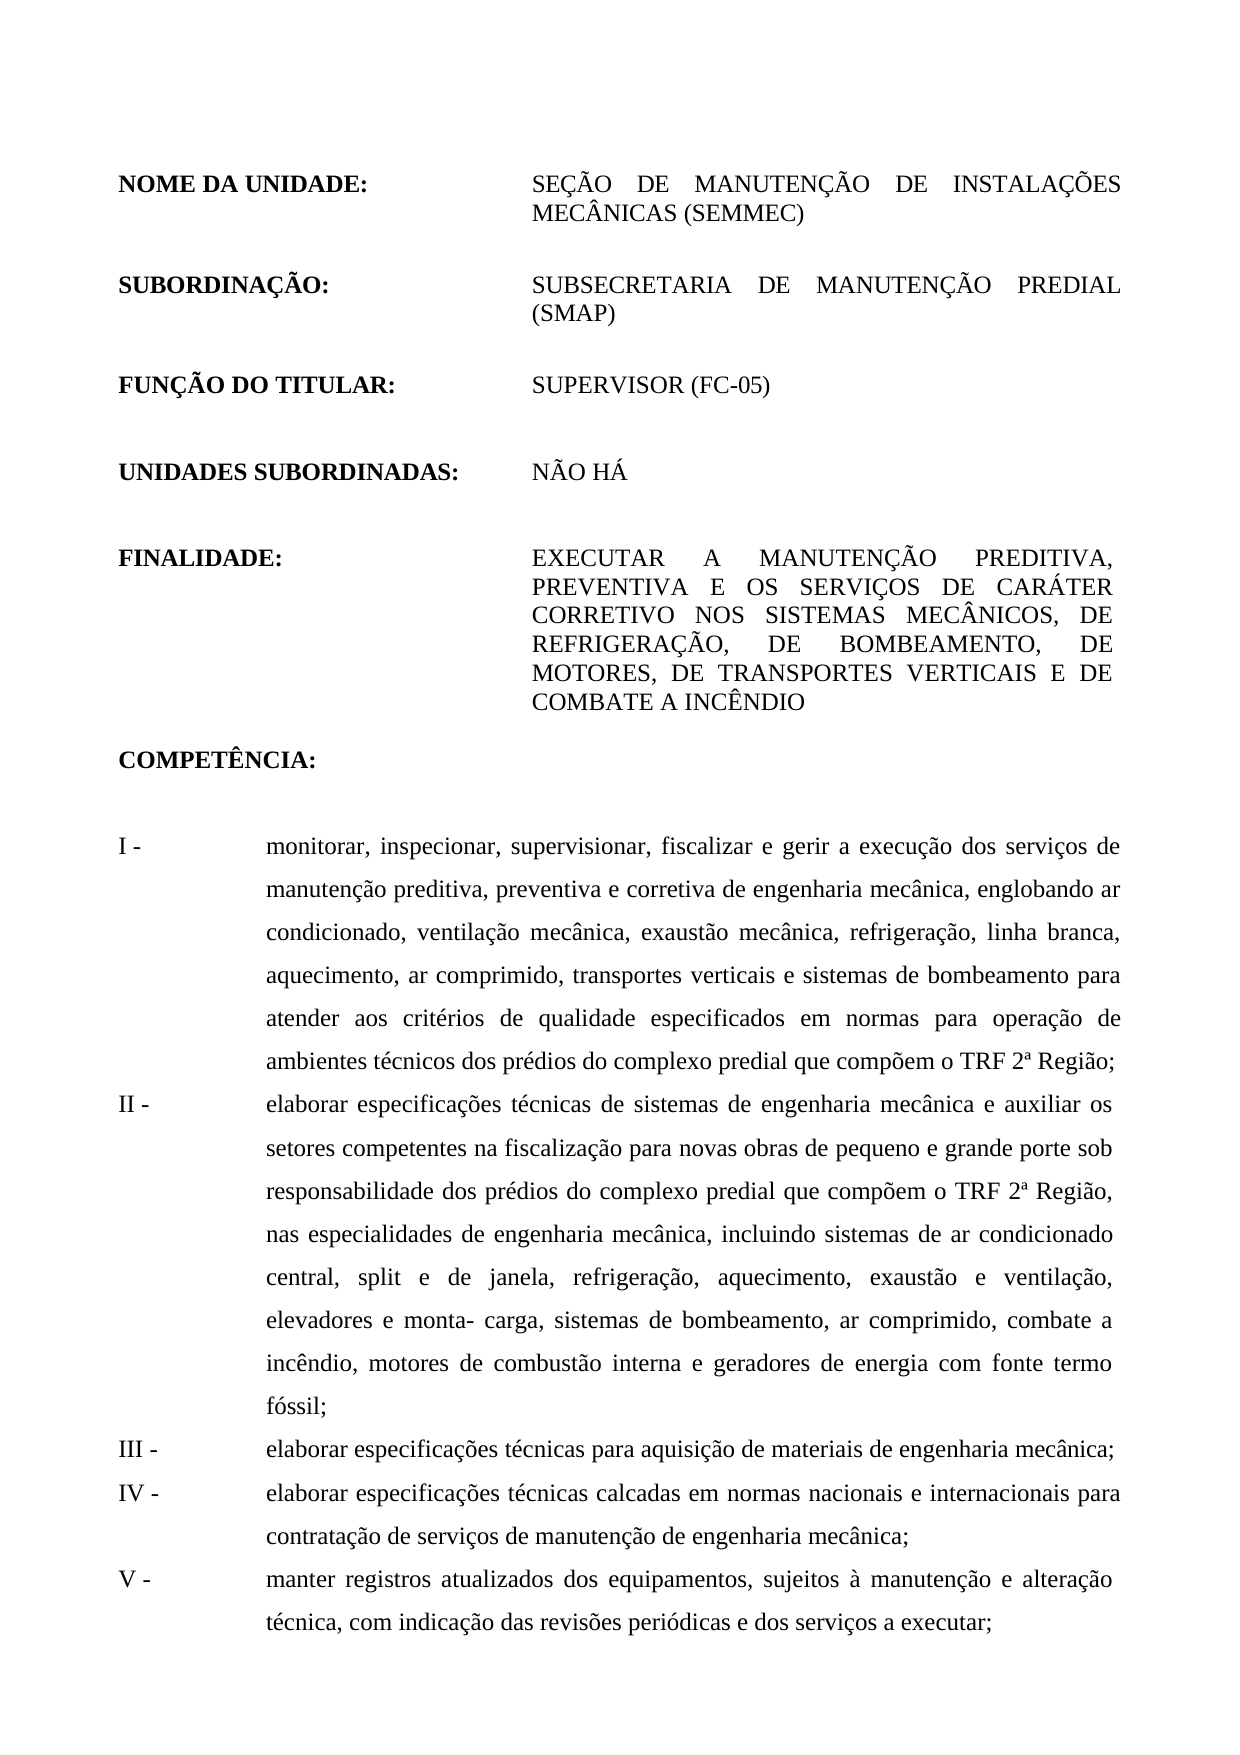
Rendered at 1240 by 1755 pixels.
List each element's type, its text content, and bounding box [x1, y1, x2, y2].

text NOME DA UNIDADE: SEÇÃO DE MANUTENÇÃO DE INSTALAÇÕES MECÂNICAS (SEMMEC) [118, 169, 1121, 227]
list elaborar especificações técnicas para aquisição de materiais de engenharia mecânica; [118, 1434, 1121, 1463]
list elaborar especificações técnicas calcadas em normas nacionais e internacionais para contratação de serviços de manutenção de engenharia mecânica; [118, 1478, 1121, 1549]
list elaborar especificações técnicas de sistemas de engenharia mecânica e auxiliar os setores competentes na fiscalização para novas obras de pequeno e grande porte sob responsabilidade dos prédios do complexo predial que compõem o TRF 2ª Região, nas especialidades de engenharia mecânica, incluindo sistemas de ar condicionado central, split e de janela, refrigeração, aquecimento, exaustão e ventilação, elevadores e monta- carga, sistemas de bombeamento, ar comprimido, combate a incêndio, motores de combustão interna e geradores de energia com fonte termo fóssil; [118, 1089, 1113, 1420]
text FUNÇÃO DO TITULAR: SUPERVISOR (FC-05) [118, 370, 1121, 399]
text COMPETÊNCIA: [118, 745, 1121, 773]
list manter registros atualizados dos equipamentos, sujeitos à manutenção e alteração técnica, com indicação das revisões periódicas e dos serviços a executar; [118, 1564, 1113, 1636]
text UNIDADES SUBORDINADAS: NÃO HÁ [118, 457, 1121, 485]
list monitorar, inspecionar, supervisionar, fiscalizar e gerir a execução dos serviços de manutenção preditiva, preventiva e corretiva de engenharia mecânica, englobando ar condicionado, ventilação mecânica, exaustão mecânica, refrigeração, linha branca, aquecimento, ar comprimido, transportes verticais e sistemas de bombeamento para atender aos critérios de qualidade especificados em normas para operação de ambientes técnicos dos prédios do complexo predial que compõem o TRF 2ª Região; [118, 831, 1121, 1075]
text SUBORDINAÇÃO: SUBSECRETARIA DE MANUTENÇÃO PREDIAL (SMAP) [118, 270, 1121, 327]
text FINALIDADE: EXECUTAR A MANUTENÇÃO PREDITIVA, PREVENTIVA E OS SERVIÇOS DE CARÁTER CORRETIVO NOS SISTEMAS MECÂNICOS, DE REFRIGERAÇÃO, DE BOMBEAMENTO, DE MOTORES, DE TRANSPORTES VERTICAIS E DE COMBATE A INCÊNDIO [118, 543, 1113, 715]
